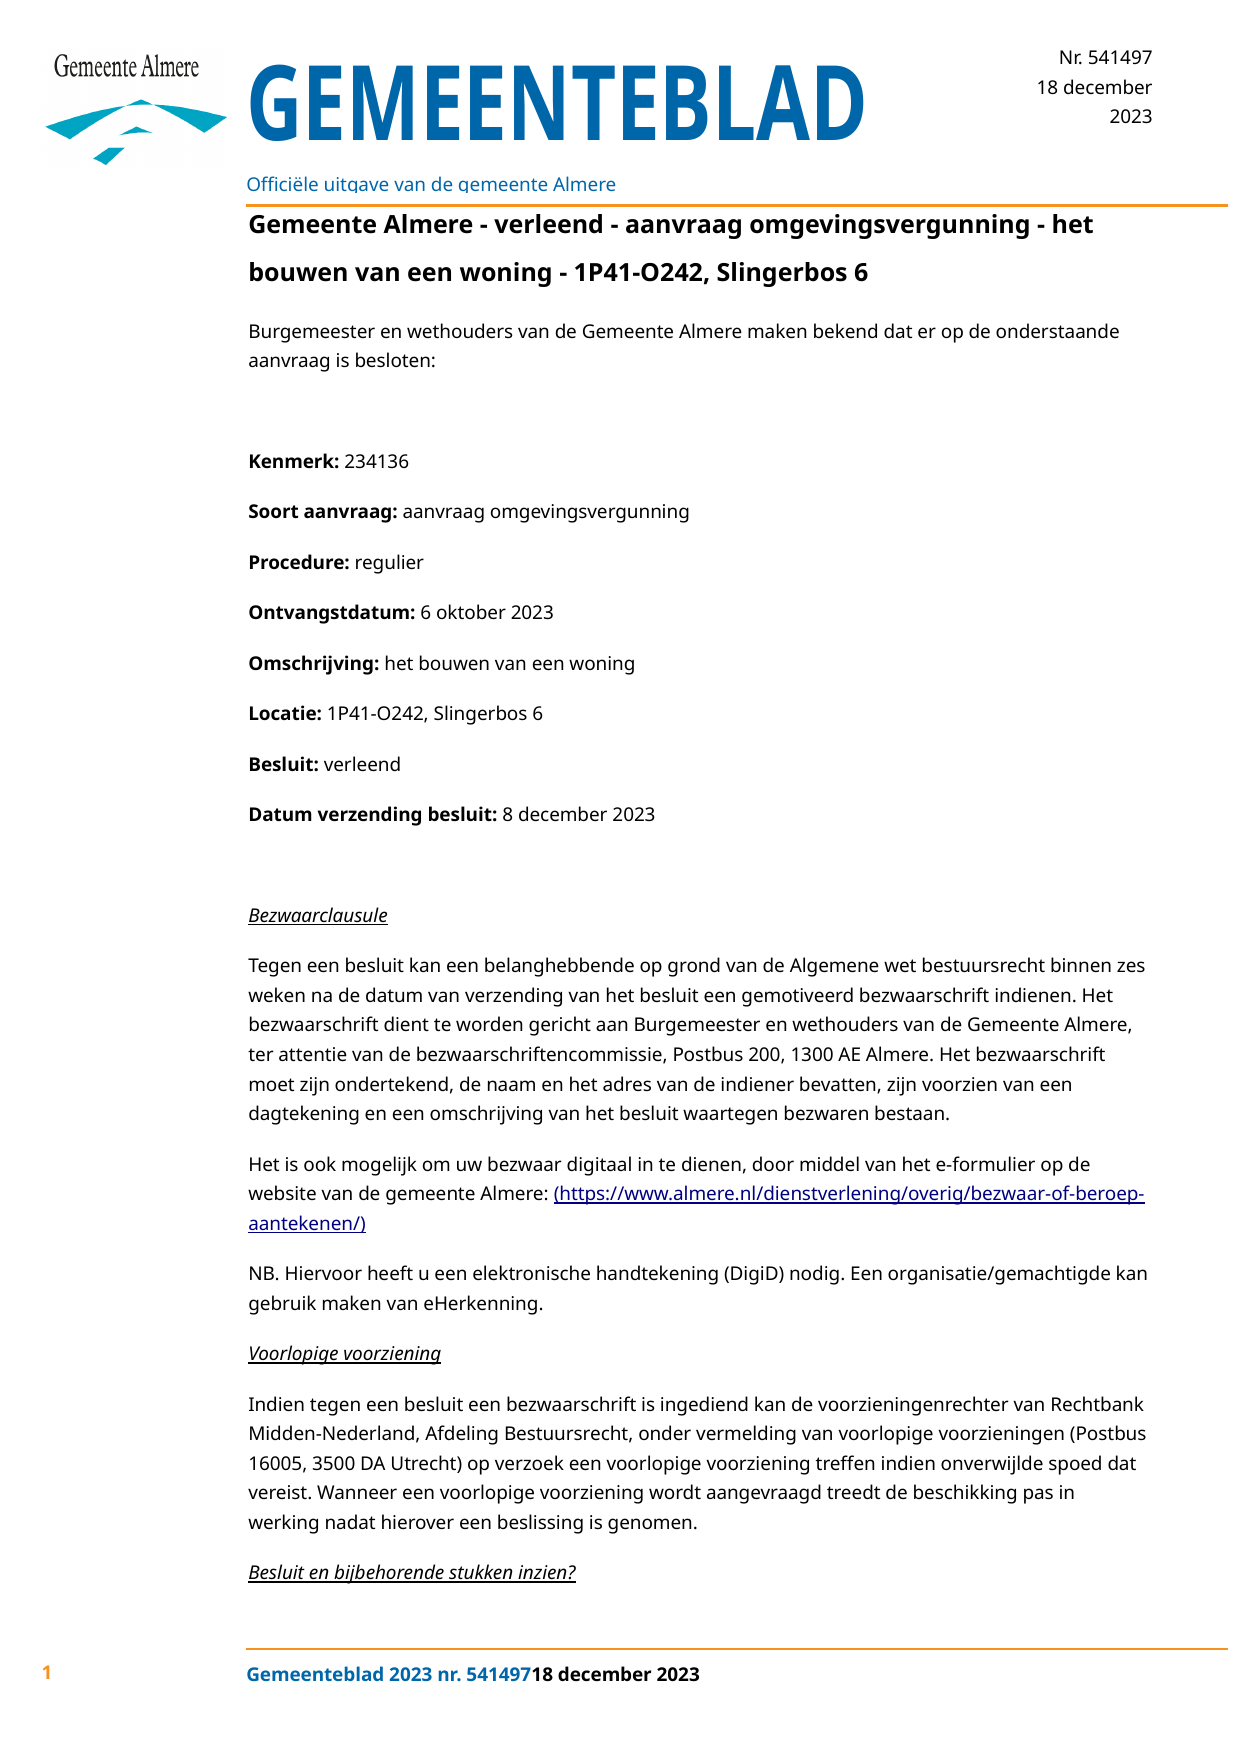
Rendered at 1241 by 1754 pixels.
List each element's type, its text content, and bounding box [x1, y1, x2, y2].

text Gemeente Almere - verleend - aanvraag omgevingsvergunning - het bouwen van een woning - 1P41-O242, Slingerbos 6 [248, 207, 1152, 288]
text Indien tegen een besluit een bezwaarschrift is ingediend kan de voorzieningenrechter van Rechtbank Midden-Nederland, Afdeling Bestuursrecht, onder vermelding van voorlopige voorzieningen (Postbus 16005, 3500 DA Utrecht) op verzoek een voorlopige voorziening treffen indien onverwijlde spoed dat vereist. Wanneer een voorlopige voorziening wordt aangevraagd treedt de beschikking pas in werking nadat hierover een beslissing is genomen. [248, 1391, 1152, 1535]
text Tegen een besluit kan een belanghebbende op grond van de Algemene wet bestuursrecht binnen zes weken na de datum van verzending van het besluit een gemotiveerd bezwaarschrift indienen. Het bezwaarschrift dient te worden gericht aan Burgemeester en wethouders van de Gemeente Almere, ter attentie van de bezwaarschriftencommissie, Postbus 200, 1300 AE Almere. Het bezwaarschrift moet zijn ondertekend, de naam en het adres van de indiener bevatten, zijn voorzien van een dagtekening en een omschrijving van het besluit waartegen bezwaren bestaan. [248, 952, 1152, 1126]
text Procedure: regulier [248, 549, 1152, 575]
text Voorlopige voorziening [248, 1340, 1152, 1366]
text NB. Hiervoor heeft u een elektronische handtekening (DigiD) nodig. Een organisatie/gemachtigde kan gebruik maken van eHerkenning. [248, 1260, 1152, 1316]
text Het is ook mogelijk om uw bezwaar digitaal in te dienen, door middel van het e-formulier op de website van de gemeente Almere: (https://www.almere.nl/dienstverlening/overig/bezwaar-of-beroep-aantekenen/) [248, 1151, 1152, 1236]
text Ontvangstdatum: 6 oktober 2023 [248, 599, 1152, 625]
text Burgemeester en wethouders van de Gemeente Almere maken bekend dat er op de onderstaande aanvraag is besloten: [248, 318, 1152, 373]
text Soort aanvraag: aanvraag omgevingsvergunning [248, 499, 1152, 524]
text Besluit en bijbehorende stukken inzien? [248, 1559, 1152, 1585]
text Locatie: 1P41-O242, Slingerbos 6 [248, 700, 1152, 726]
text Bezwaarclausule [248, 902, 1152, 928]
picture [41, 47, 231, 172]
text Omschrijving: het bouwen van een woning [248, 650, 1152, 676]
text Kenmerk: 234136 [248, 448, 1152, 474]
text Besluit: verleend [248, 751, 1152, 777]
text Datum verzending besluit: 8 december 2023 [248, 801, 1152, 827]
